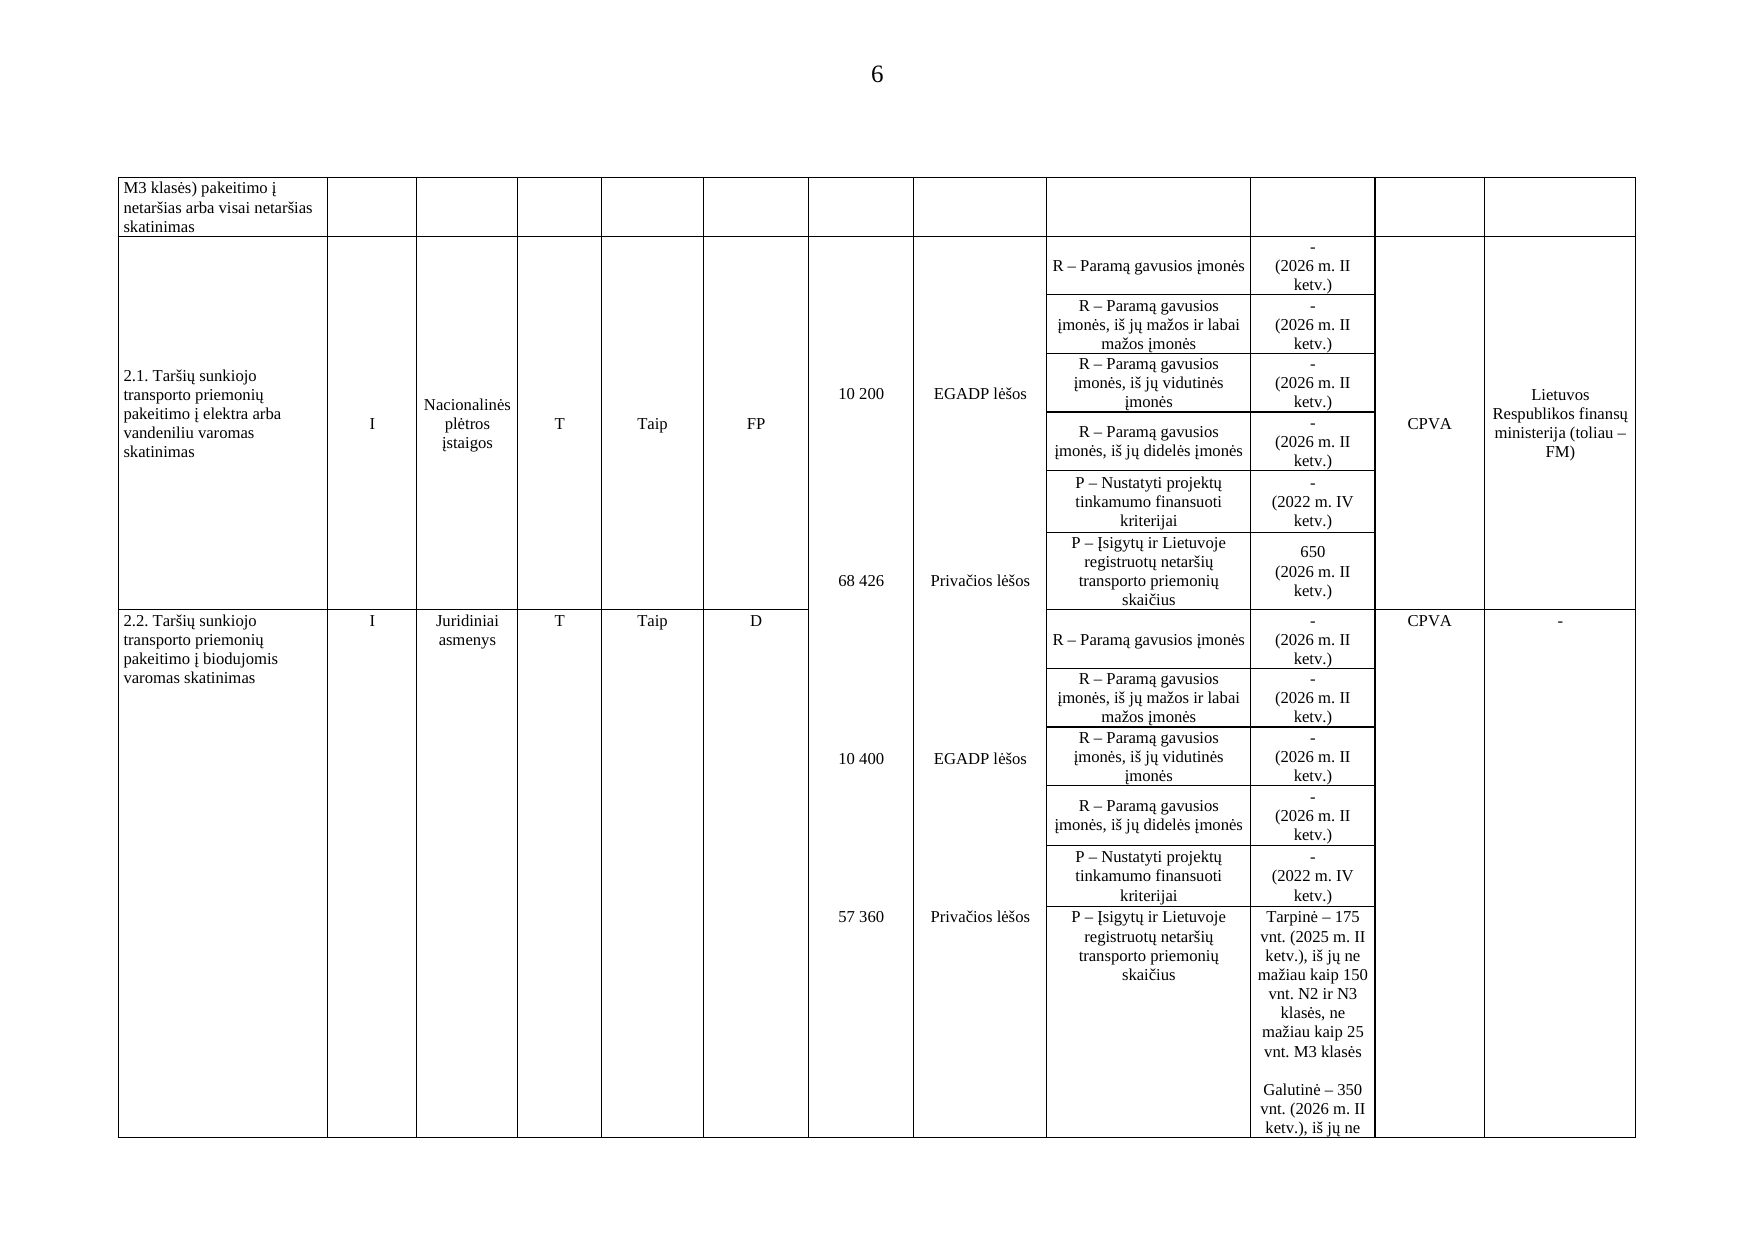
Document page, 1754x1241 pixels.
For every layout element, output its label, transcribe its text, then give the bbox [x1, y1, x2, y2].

table_cell FP [704, 237, 808, 609]
table_cell R – Paramą gavusios įmonės, iš jų vidutinės įmonės [1047, 728, 1250, 785]
table_cell - (2026 m. II ketv.) [1251, 669, 1374, 726]
table_cell - [1485, 610, 1635, 1137]
table_cell - [602, 178, 703, 236]
table_cell EGADP lėšos [914, 237, 1046, 551]
table_cell D [704, 610, 808, 1137]
table_cell Lietuvos Respublikos finansų ministerija (toliau – FM) [1485, 237, 1635, 609]
table_cell - [1485, 178, 1635, 236]
table_cell T [518, 237, 601, 609]
table_cell - [914, 178, 1046, 236]
table_cell - (2022 m. IV ketv.) [1251, 471, 1374, 532]
table_cell 57 360 [809, 907, 913, 1137]
table_cell CPVA [1376, 610, 1484, 1137]
table_cell 10 400 [809, 610, 913, 906]
table_cell - (2026 m. II ketv.) [1251, 354, 1374, 411]
table_cell R – Paramą gavusios įmonės, iš jų vidutinės įmonės [1047, 354, 1250, 411]
table_cell - (2026 m. II ketv.) [1251, 295, 1374, 353]
table_cell P – Nustatyti projektų tinkamumo finansuoti kriterijai [1047, 846, 1250, 906]
table_cell Privačios lėšos [914, 907, 1046, 1137]
table_cell EGADP lėšos [914, 610, 1046, 906]
table_cell R – Paramą gavusios įmonės [1047, 610, 1250, 668]
table_cell P – Įsigytų ir Lietuvoje registruotų netaršių transporto priemonių skaičius [1047, 533, 1250, 609]
table_cell - [328, 178, 416, 236]
table_cell CPVA [1376, 237, 1484, 609]
table_cell M3 klasės) pakeitimo į netaršias arba visai netaršias skatinimas [119, 178, 327, 236]
table_cell 2.2. Taršių sunkiojo transporto priemonių pakeitimo į biodujomis varomas skatinimas [119, 610, 327, 1137]
table_cell Taip [602, 237, 703, 609]
table_cell Tarpinė – 175 vnt. (2025 m. II ketv.), iš jų ne mažiau kaip 150 vnt. N2 ir N3 klasės, ne mažiau kaip 25 vnt. M3 klasės Galutinė – 350 vnt. (2026 m. II ketv.), iš jų ne [1251, 907, 1374, 1137]
table_cell T [518, 610, 601, 1137]
table_cell - [1047, 178, 1250, 236]
table_cell - [704, 178, 808, 236]
table_cell - [417, 178, 517, 236]
table_cell 68 426 [809, 552, 913, 609]
table_cell - (2026 m. II ketv.) [1251, 413, 1374, 470]
table_cell - (2026 m. II ketv.) [1251, 786, 1374, 844]
table_cell - [1251, 178, 1374, 236]
table_cell 2.1. Taršių sunkiojo transporto priemonių pakeitimo į elektra arba vandeniliu varomas skatinimas [119, 237, 327, 609]
table_cell 10 200 [809, 237, 913, 551]
table_cell P – Nustatyti projektų tinkamumo finansuoti kriterijai [1047, 471, 1250, 532]
table_cell Privačios lėšos [914, 552, 1046, 609]
table_cell - [518, 178, 601, 236]
table_cell R – Paramą gavusios įmonės, iš jų mažos ir labai mažos įmonės [1047, 669, 1250, 726]
table_cell I [328, 237, 416, 609]
table_cell 650 (2026 m. II ketv.) [1251, 533, 1374, 609]
table_cell Juridiniai asmenys [417, 610, 517, 1137]
table_cell P – Įsigytų ir Lietuvoje registruotų netaršių transporto priemonių skaičius [1047, 907, 1250, 1137]
table_cell - (2026 m. II ketv.) [1251, 728, 1374, 785]
table_cell Nacionalinės plėtros įstaigos [417, 237, 517, 609]
table_cell R – Paramą gavusios įmonės, iš jų mažos ir labai mažos įmonės [1047, 295, 1250, 353]
table_cell - (2026 m. II ketv.) [1251, 237, 1374, 294]
table_cell - (2022 m. IV ketv.) [1251, 846, 1374, 906]
table_cell - (2026 m. II ketv.) [1251, 610, 1374, 668]
table_cell R – Paramą gavusios įmonės, iš jų didelės įmonės [1047, 786, 1250, 844]
table_cell - [809, 178, 913, 236]
table_cell R – Paramą gavusios įmonės [1047, 237, 1250, 294]
table_cell I [328, 610, 416, 1137]
table_cell R – Paramą gavusios įmonės, iš jų didelės įmonės [1047, 413, 1250, 470]
table_cell Taip [602, 610, 703, 1137]
table_cell - [1376, 178, 1484, 236]
